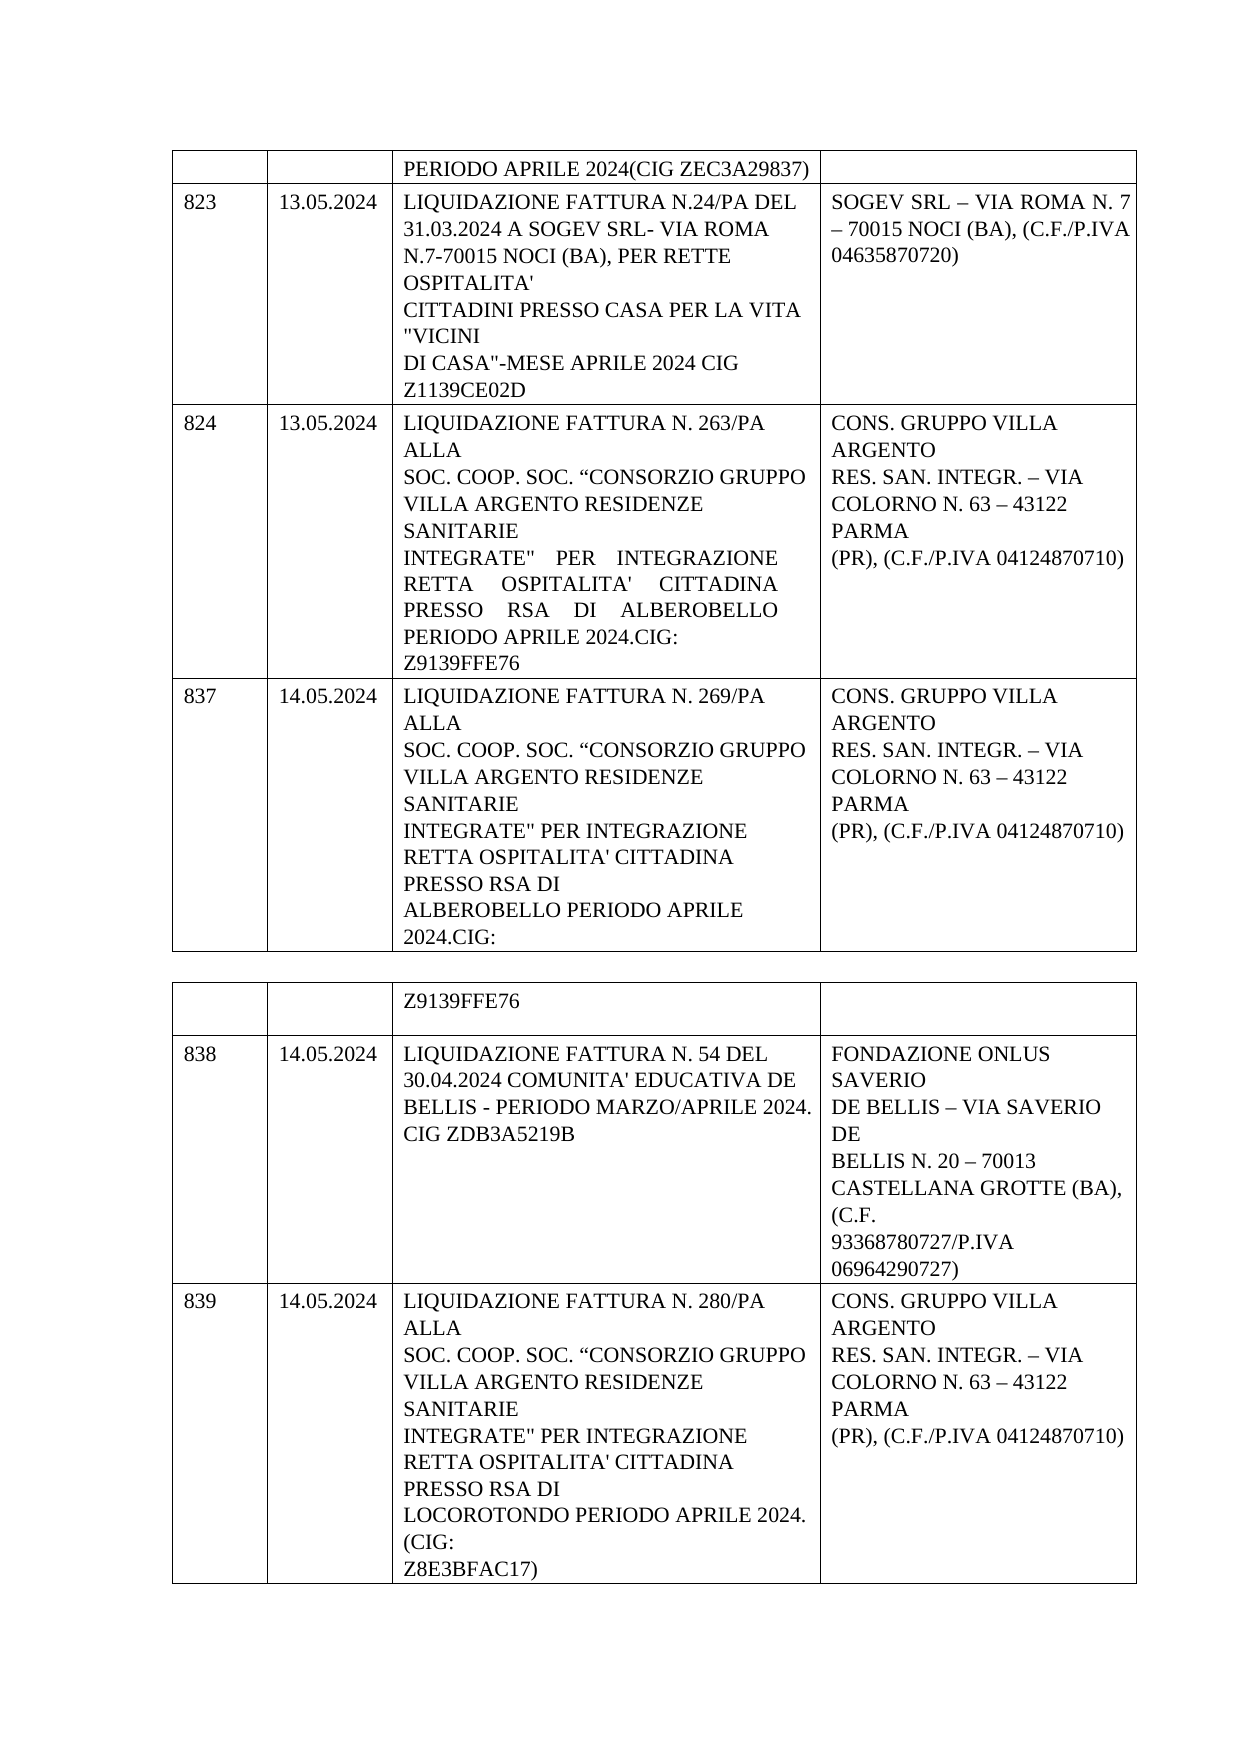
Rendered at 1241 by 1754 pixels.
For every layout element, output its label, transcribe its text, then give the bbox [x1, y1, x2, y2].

table_header [268, 983, 392, 1034]
table_cell 14.05.2024 [268, 679, 392, 951]
table_cell LIQUIDAZIONE FATTURA N. 54 DEL 30.04.2024 COMUNITA' EDUCATIVA DE BELLIS - PERIODO MARZO/APRILE 2024. CIG ZDB3A5219B [393, 1036, 820, 1282]
table_cell LIQUIDAZIONE FATTURA N. 269/PA ALLA SOC. COOP. SOC. “CONSORZIO GRUPPO VILLA ARGENTO RESIDENZE SANITARIE INTEGRATE" PER INTEGRAZIONE RETTA OSPITALITA' CITTADINA PRESSO RSA DI ALBEROBELLO PERIODO APRILE 2024.CIG: [393, 679, 820, 951]
table_cell 14.05.2024 [268, 1284, 392, 1583]
table_cell 823 [173, 184, 267, 404]
table_header Z9139FFE76 [393, 983, 820, 1034]
table_cell 838 [173, 1036, 267, 1282]
table_cell 13.05.2024 [268, 405, 392, 677]
table_cell 824 [173, 405, 267, 677]
table_header [821, 983, 1136, 1034]
table_cell CONS. GRUPPO VILLA ARGENTO RES. SAN. INTEGR. – VIA COLORNO N. 63 – 43122 PARMA (PR), (C.F./P.IVA 04124870710) [821, 1284, 1136, 1583]
table_cell [173, 151, 267, 183]
table_cell LIQUIDAZIONE FATTURA N. 280/PA ALLA SOC. COOP. SOC. “CONSORZIO GRUPPO VILLA ARGENTO RESIDENZE SANITARIE INTEGRATE" PER INTEGRAZIONE RETTA OSPITALITA' CITTADINA PRESSO RSA DI LOCOROTONDO PERIODO APRILE 2024. (CIG: Z8E3BFAC17) [393, 1284, 820, 1583]
table_cell [821, 151, 1136, 183]
table_header [173, 983, 267, 1034]
table_cell [268, 151, 392, 183]
table_cell 13.05.2024 [268, 184, 392, 404]
table_cell CONS. GRUPPO VILLA ARGENTO RES. SAN. INTEGR. – VIA COLORNO N. 63 – 43122 PARMA (PR), (C.F./P.IVA 04124870710) [821, 679, 1136, 951]
table_cell - PERIODO APRILE 2024(CIG ZEC3A29837) [393, 151, 820, 183]
table_cell 839 [173, 1284, 267, 1583]
table_cell 14.05.2024 [268, 1036, 392, 1282]
table_cell FONDAZIONE ONLUS SAVERIO DE BELLIS – VIA SAVERIO DE BELLIS N. 20 – 70013 CASTELLANA GROTTE (BA), (C.F. 93368780727/P.IVA 06964290727) [821, 1036, 1136, 1282]
table_cell LIQUIDAZIONE FATTURA N. 263/PA ALLA SOC. COOP. SOC. “CONSORZIO GRUPPO VILLA ARGENTO RESIDENZE SANITARIE INTEGRATE" PER INTEGRAZIONE RETTA OSPITALITA' CITTADINA PRESSO RSA DI ALBEROBELLO PERIODO APRILE 2024.CIG: Z9139FFE76 [393, 405, 820, 677]
table_cell LIQUIDAZIONE FATTURA N.24/PA DEL 31.03.2024 A SOGEV SRL- VIA ROMA N.7-70015 NOCI (BA), PER RETTE OSPITALITA' CITTADINI PRESSO CASA PER LA VITA "VICINI DI CASA"-MESE APRILE 2024 CIG Z1139CE02D [393, 184, 820, 404]
table_cell 837 [173, 679, 267, 951]
table_cell CONS. GRUPPO VILLA ARGENTO RES. SAN. INTEGR. – VIA COLORNO N. 63 – 43122 PARMA (PR), (C.F./P.IVA 04124870710) [821, 405, 1136, 677]
table_cell SOGEV SRL – VIA ROMA N. 7 – 70015 NOCI (BA), (C.F./P.IVA 04635870720) [821, 184, 1136, 404]
